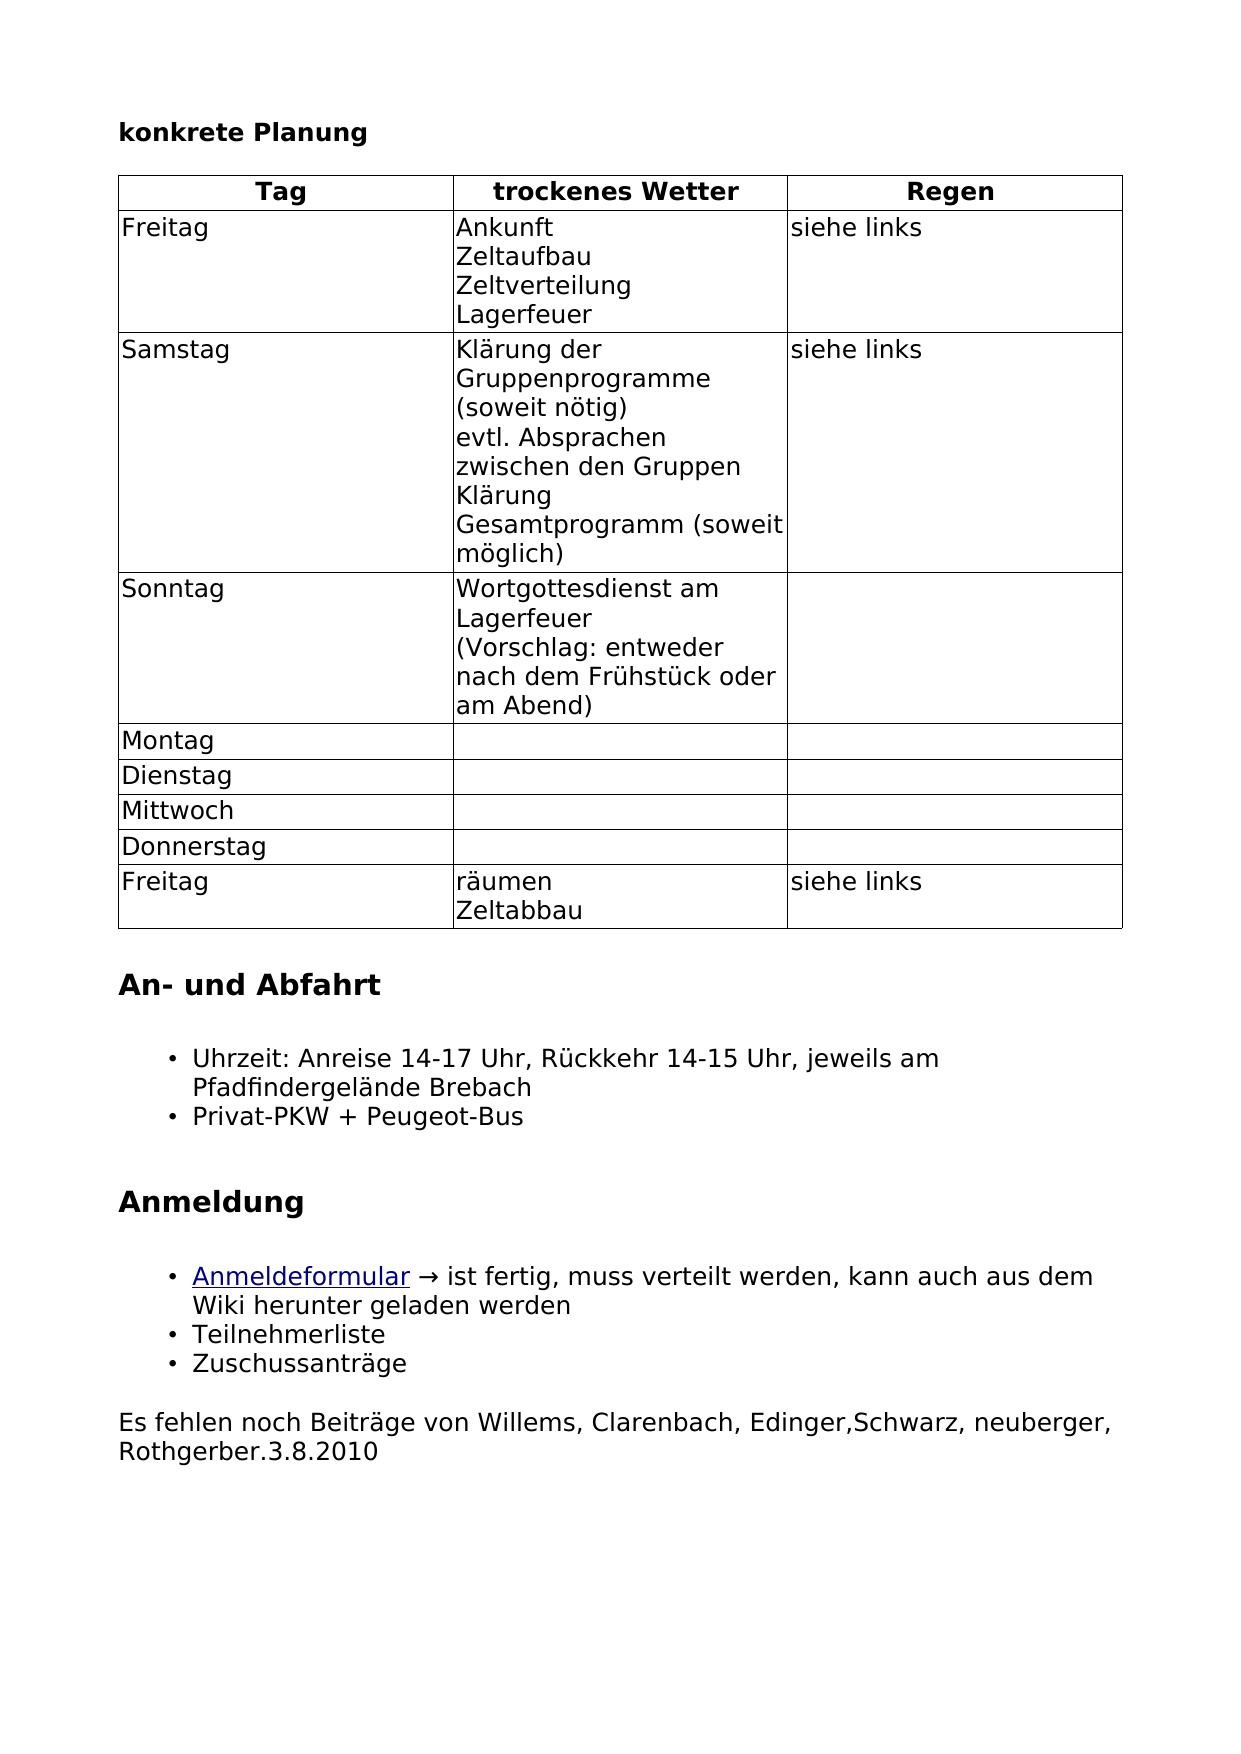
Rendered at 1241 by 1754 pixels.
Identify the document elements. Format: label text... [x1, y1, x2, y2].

table_cell [454, 830, 787, 864]
table_cell Montag [119, 724, 453, 758]
table_cell Freitag [119, 865, 453, 928]
table_cell [454, 724, 787, 758]
table_cell Freitag [119, 211, 453, 332]
list Anmeldeformular → ist fertig, muss verteilt werden, kann auch aus dem Wiki herunter geladen werden [177, 1262, 1122, 1320]
table_cell [788, 724, 1122, 758]
table_header trockenes Wetter [454, 176, 787, 210]
table_cell Klärung der Gruppenprogramme (soweit nötig) evtl. Absprachen zwischen den Gruppen Klärung Gesamtprogramm (soweit möglich) [454, 333, 787, 572]
list Zuschussanträge [177, 1349, 1122, 1378]
text Es fehlen noch Beiträge von Willems, Clarenbach, Edinger,Schwarz, neuberger, Rothgerber.3.8.2010 [118, 1408, 1122, 1466]
table_cell [788, 795, 1122, 829]
table_cell Sonntag [119, 573, 453, 723]
table_header Regen [788, 176, 1122, 210]
table_cell Wortgottesdienst am Lagerfeuer (Vorschlag: entweder nach dem Frühstück oder am Abend) [454, 573, 787, 723]
table_cell [788, 573, 1122, 723]
list Uhrzeit: Anreise 14-17 Uhr, Rückkehr 14-15 Uhr, jeweils am Pfadfindergelände Brebach [177, 1044, 1122, 1102]
table_header Tag [119, 176, 453, 210]
table_cell [454, 760, 787, 793]
table_cell siehe links [788, 865, 1122, 928]
list Privat-PKW + Peugeot-Bus [177, 1102, 1122, 1131]
table_cell Mittwoch [119, 795, 453, 829]
subtitle Anmeldung [118, 1186, 1122, 1220]
subtitle konkrete Planung [118, 118, 1122, 147]
table_cell Ankunft Zeltaufbau Zeltverteilung Lagerfeuer [454, 211, 787, 332]
list Teilnehmerliste [177, 1320, 1122, 1349]
table_cell [788, 830, 1122, 864]
table_cell Dienstag [119, 760, 453, 793]
table_cell Donnerstag [119, 830, 453, 864]
table_cell siehe links [788, 211, 1122, 332]
table_cell Samstag [119, 333, 453, 572]
table_cell räumen Zeltabbau [454, 865, 787, 928]
subtitle An- und Abfahrt [118, 968, 1122, 1002]
table_cell [788, 760, 1122, 793]
table_cell [454, 795, 787, 829]
table_cell siehe links [788, 333, 1122, 572]
